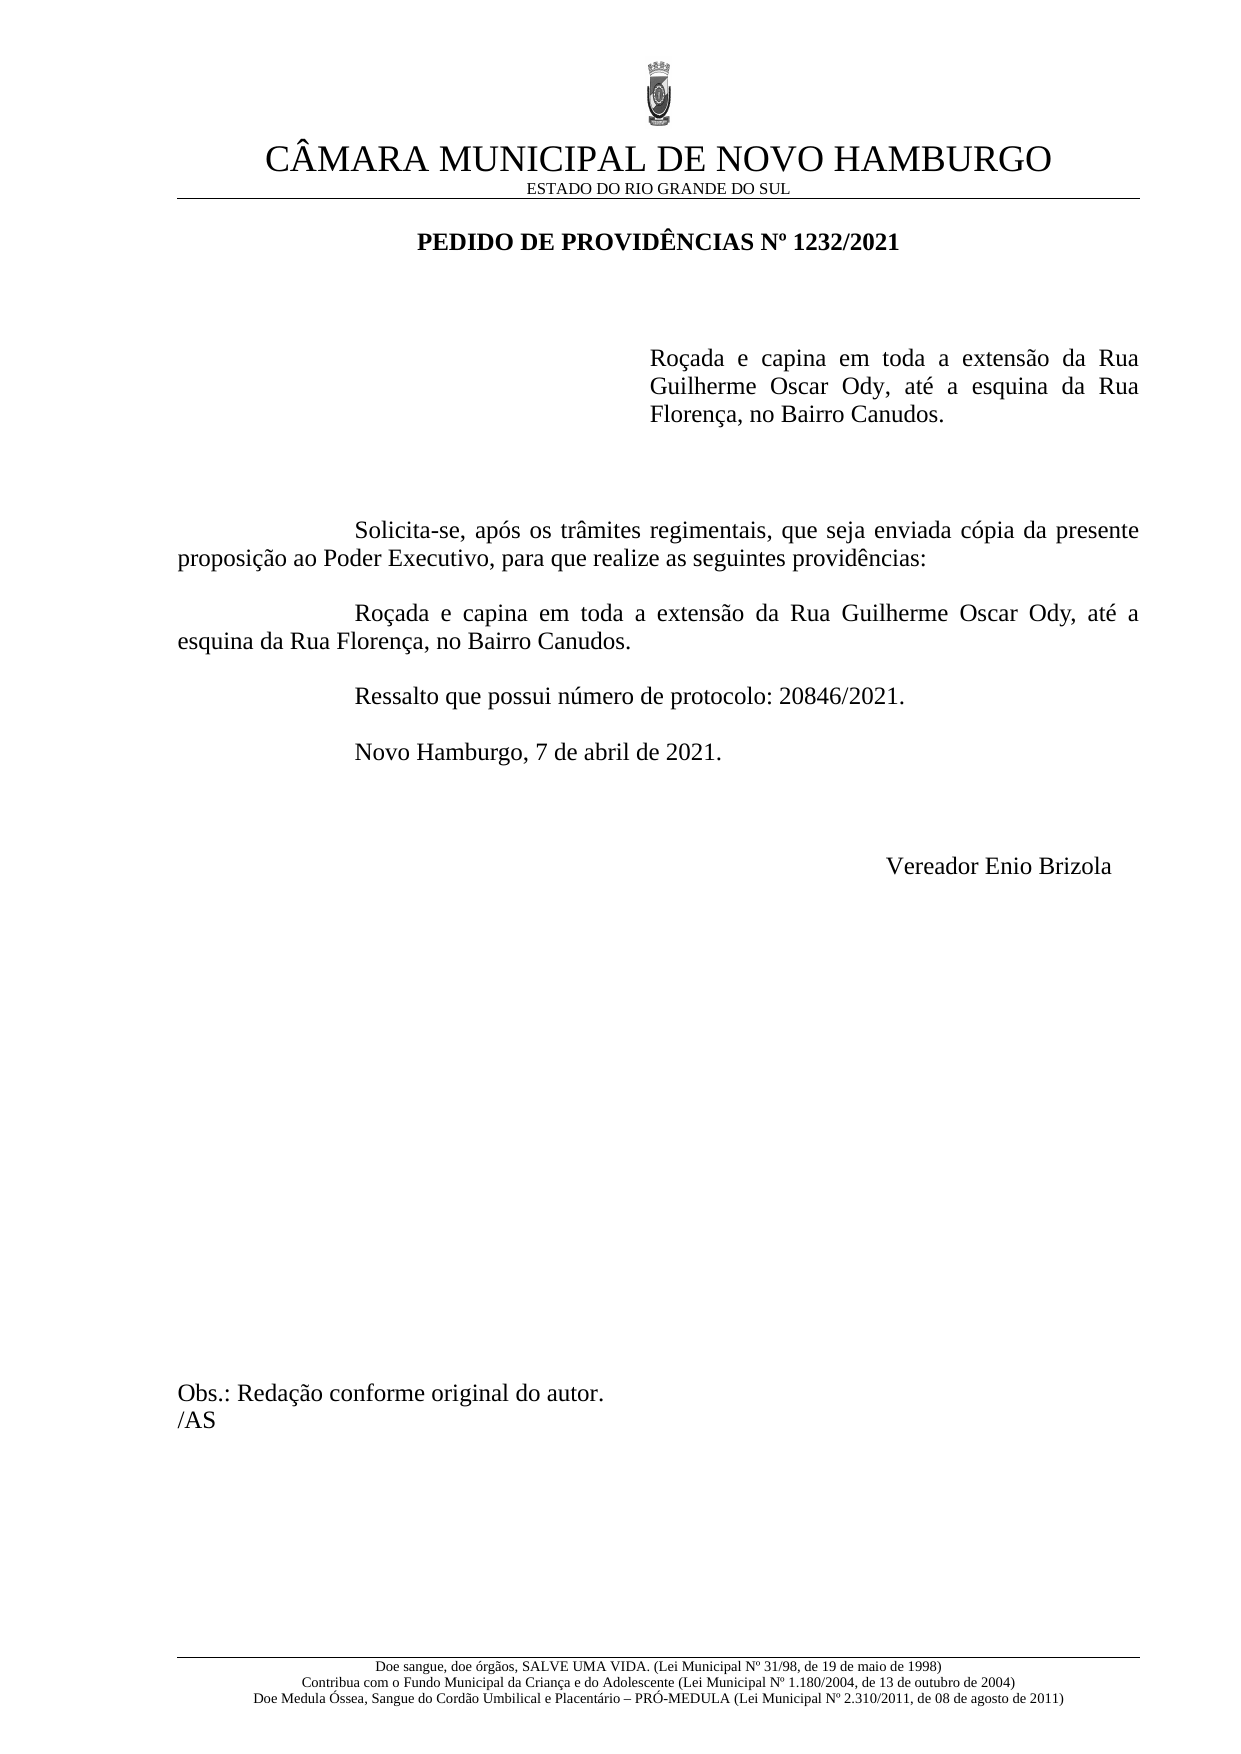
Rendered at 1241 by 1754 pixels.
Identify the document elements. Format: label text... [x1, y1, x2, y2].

text Roçada e capina em toda a extensão da Rua Guilherme Oscar Ody, até a esquina da Rua Florença, no Bairro Canudos. [177, 599, 1140, 655]
text Ressalto que possui número de protocolo: 20846/2021. [177, 682, 1140, 710]
text Solicita-se, após os trâmites regimentais, que seja enviada cópia da presente proposição ao Poder Executivo, para que realize as seguintes providências: [177, 516, 1140, 572]
text Roçada e capina em toda a extensão da Rua Guilherme Oscar Ody, até a esquina da Rua Florença, no Bairro Canudos. [649, 344, 1140, 428]
text PEDIDO DE PROVIDÊNCIAS Nº 1232/2021 [177, 228, 1140, 256]
text Obs.: Redação conforme original do autor. [177, 1379, 1140, 1406]
text /AS [177, 1406, 1140, 1434]
text Novo Hamburgo, 7 de abril de 2021. [177, 738, 1140, 766]
text Vereador Enio Brizola [177, 852, 1140, 880]
